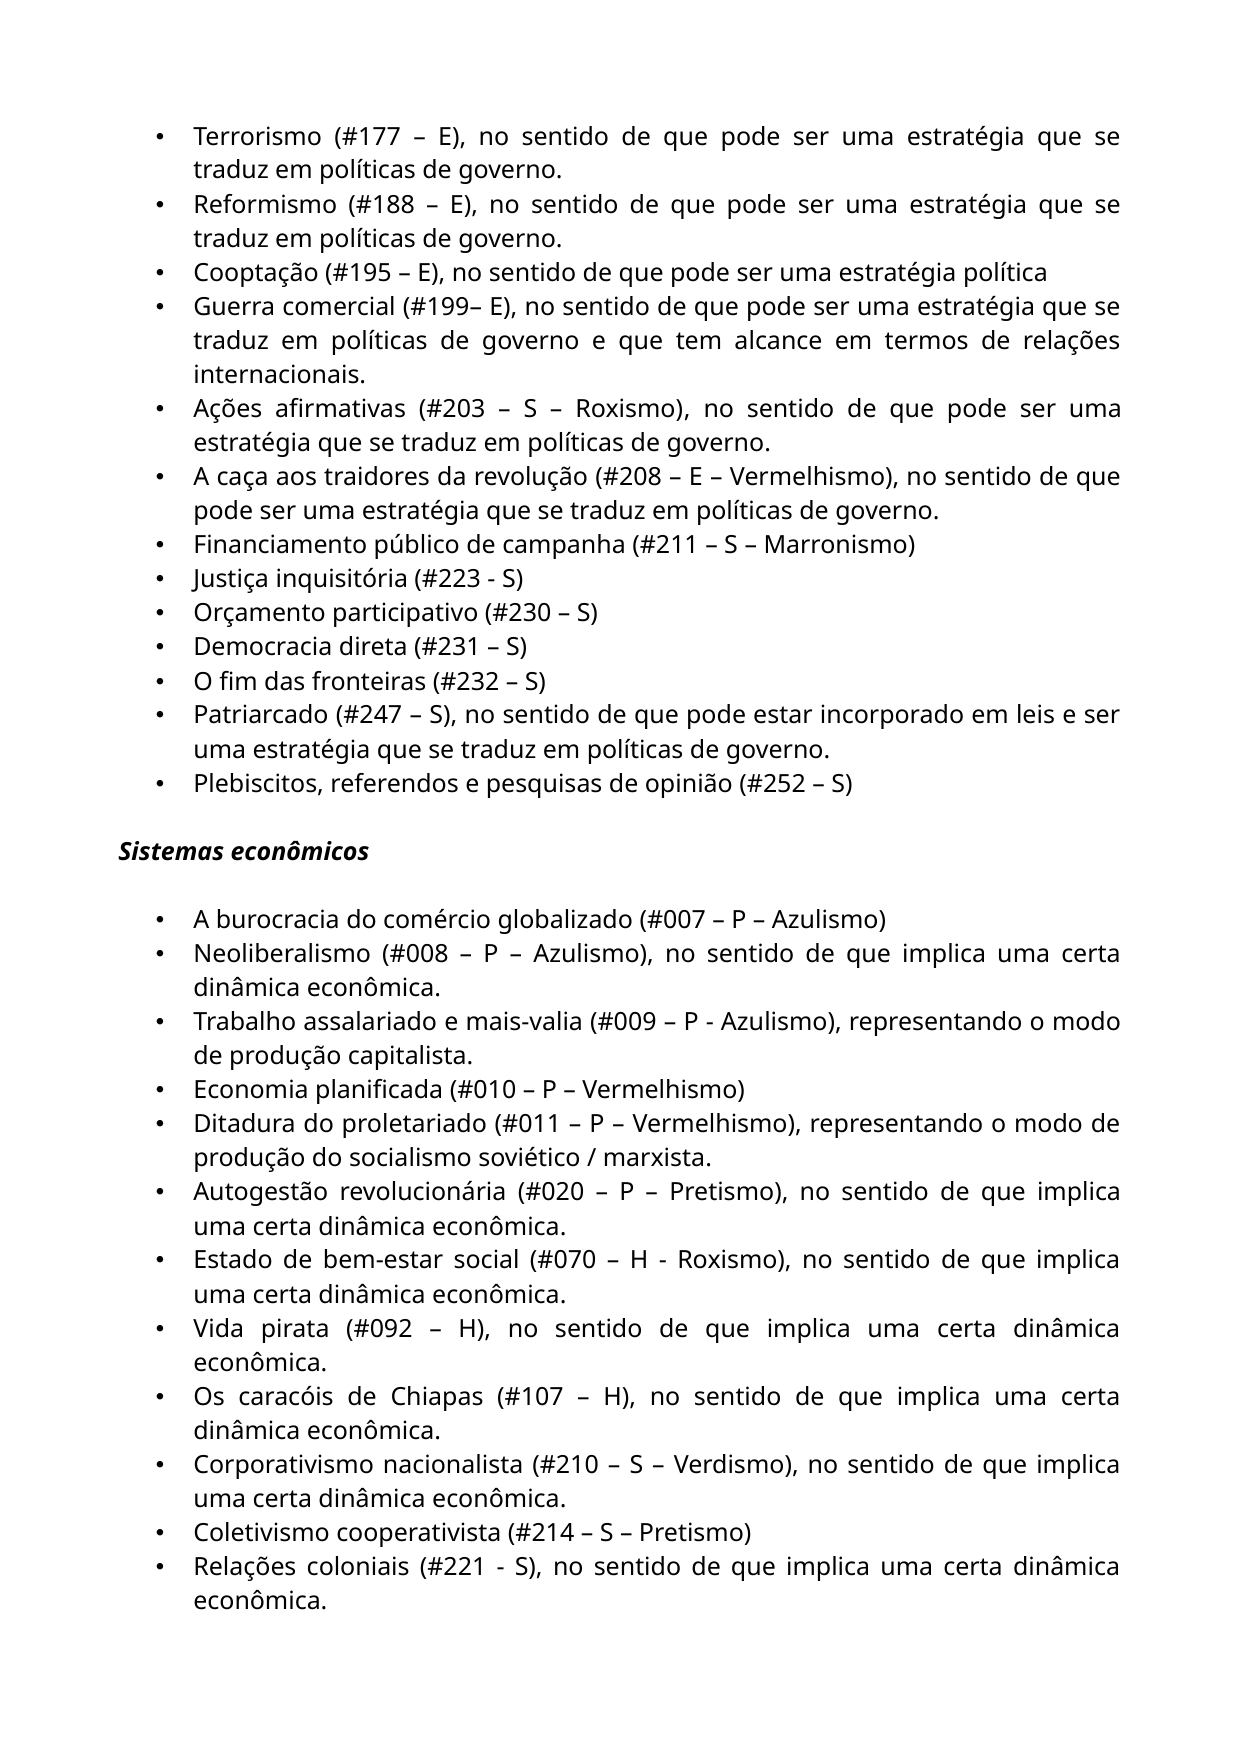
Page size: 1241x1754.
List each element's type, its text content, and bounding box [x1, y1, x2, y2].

list O fim das fronteiras (#232 – S) [156, 663, 1122, 697]
list Ditadura do proletariado (#011 – P – Vermelhismo), representando o modo de produção do socialismo soviético / marxista. [156, 1106, 1122, 1174]
list Economia planificada (#010 – P – Vermelhismo) [156, 1072, 1122, 1106]
list Financiamento público de campanha (#211 – S – Marronismo) [156, 527, 1122, 561]
list Cooptação (#195 – E), no sentido de que pode ser uma estratégia política [156, 254, 1122, 288]
list Autogestão revolucionária (#020 – P – Pretismo), no sentido de que implica uma certa dinâmica econômica. [156, 1174, 1122, 1242]
list Coletivismo cooperativista (#214 – S – Pretismo) [156, 1515, 1122, 1549]
list Corporativismo nacionalista (#210 – S – Verdismo), no sentido de que implica uma certa dinâmica econômica. [156, 1447, 1122, 1515]
list Terrorismo (#177 – E), no sentido de que pode ser uma estratégia que se traduz em políticas de governo. [156, 118, 1122, 186]
list A caça aos traidores da revolução (#208 – E – Vermelhismo), no sentido de que pode ser uma estratégia que se traduz em políticas de governo. [156, 459, 1122, 527]
list A burocracia do comércio globalizado (#007 – P – Azulismo) [156, 902, 1122, 936]
list Patriarcado (#247 – S), no sentido de que pode estar incorporado em leis e ser uma estratégia que se traduz em políticas de governo. [156, 697, 1122, 765]
list Relações coloniais (#221 - S), no sentido de que implica uma certa dinâmica econômica. [156, 1549, 1122, 1617]
list Ações afirmativas (#203 – S – Roxismo), no sentido de que pode ser uma estratégia que se traduz em políticas de governo. [156, 391, 1122, 459]
list Orçamento participativo (#230 – S) [156, 595, 1122, 629]
list Estado de bem-estar social (#070 – H - Roxismo), no sentido de que implica uma certa dinâmica econômica. [156, 1242, 1122, 1310]
list Guerra comercial (#199– E), no sentido de que pode ser uma estratégia que se traduz em políticas de governo e que tem alcance em termos de relações internacionais. [156, 288, 1122, 391]
text Sistemas econômicos [118, 833, 1122, 867]
list Trabalho assalariado e mais-valia (#009 – P - Azulismo), representando o modo de produção capitalista. [156, 1004, 1122, 1072]
list Plebiscitos, referendos e pesquisas de opinião (#252 – S) [156, 765, 1122, 799]
list Reformismo (#188 – E), no sentido de que pode ser uma estratégia que se traduz em políticas de governo. [156, 186, 1122, 254]
list Os caracóis de Chiapas (#107 – H), no sentido de que implica uma certa dinâmica econômica. [156, 1378, 1122, 1447]
list Neoliberalismo (#008 – P – Azulismo), no sentido de que implica uma certa dinâmica econômica. [156, 936, 1122, 1004]
list Vida pirata (#092 – H), no sentido de que implica uma certa dinâmica econômica. [156, 1310, 1122, 1378]
list Justiça inquisitória (#223 - S) [156, 561, 1122, 595]
list Democracia direta (#231 – S) [156, 629, 1122, 663]
